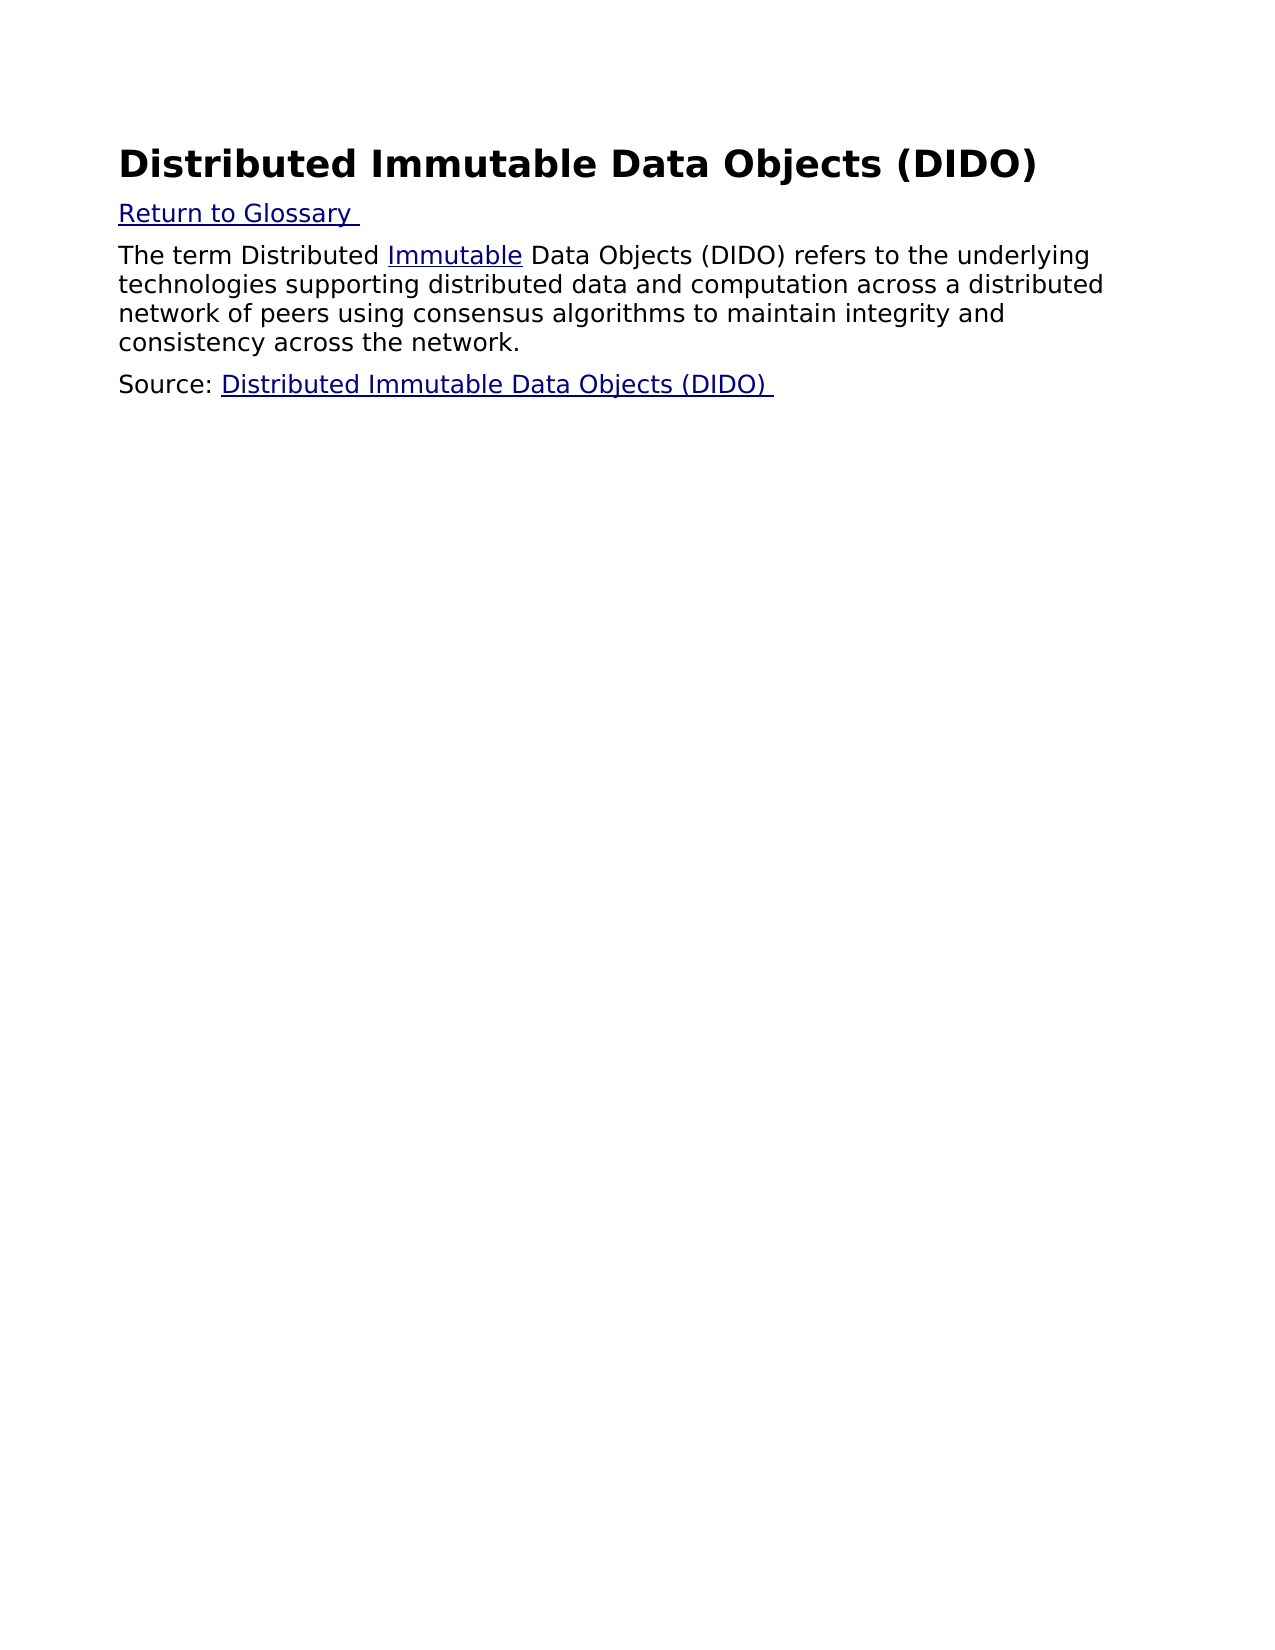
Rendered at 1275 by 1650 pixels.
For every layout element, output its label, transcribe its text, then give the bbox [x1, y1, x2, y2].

text Return to Glossary [118, 199, 1157, 228]
text Source: Distributed Immutable Data Objects (DIDO) [118, 370, 1157, 399]
subtitle Distributed Immutable Data Objects (DIDO) [118, 143, 1157, 187]
text The term Distributed Immutable Data Objects (DIDO) refers to the underlying technologies supporting distributed data and computation across a distributed network of peers using consensus algorithms to maintain integrity and consistency across the network. [118, 241, 1157, 358]
